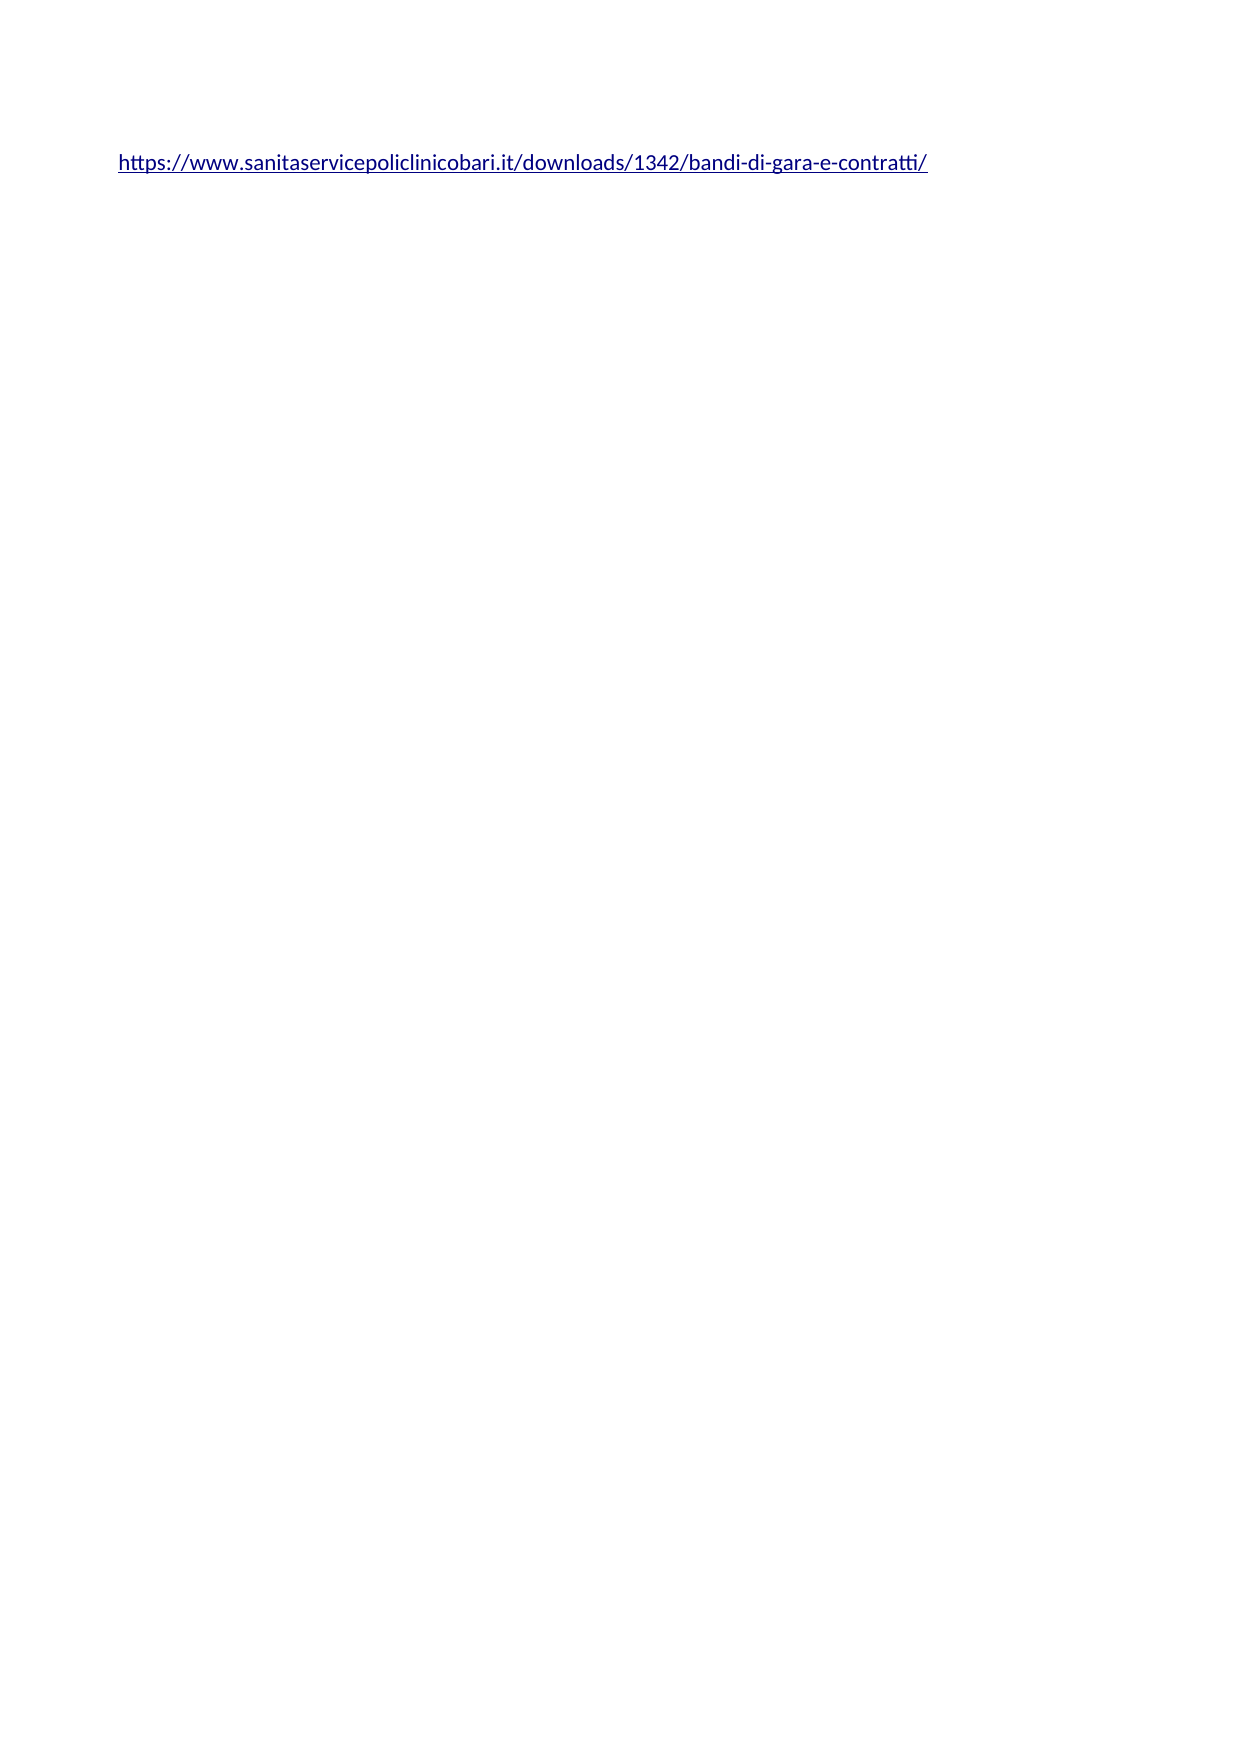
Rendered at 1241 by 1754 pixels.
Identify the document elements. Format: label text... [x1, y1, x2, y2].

text https://www.sanitaservicepoliclinicobari.it/downloads/1342/bandi-di-gara-e-contratti/ [118, 148, 1122, 176]
